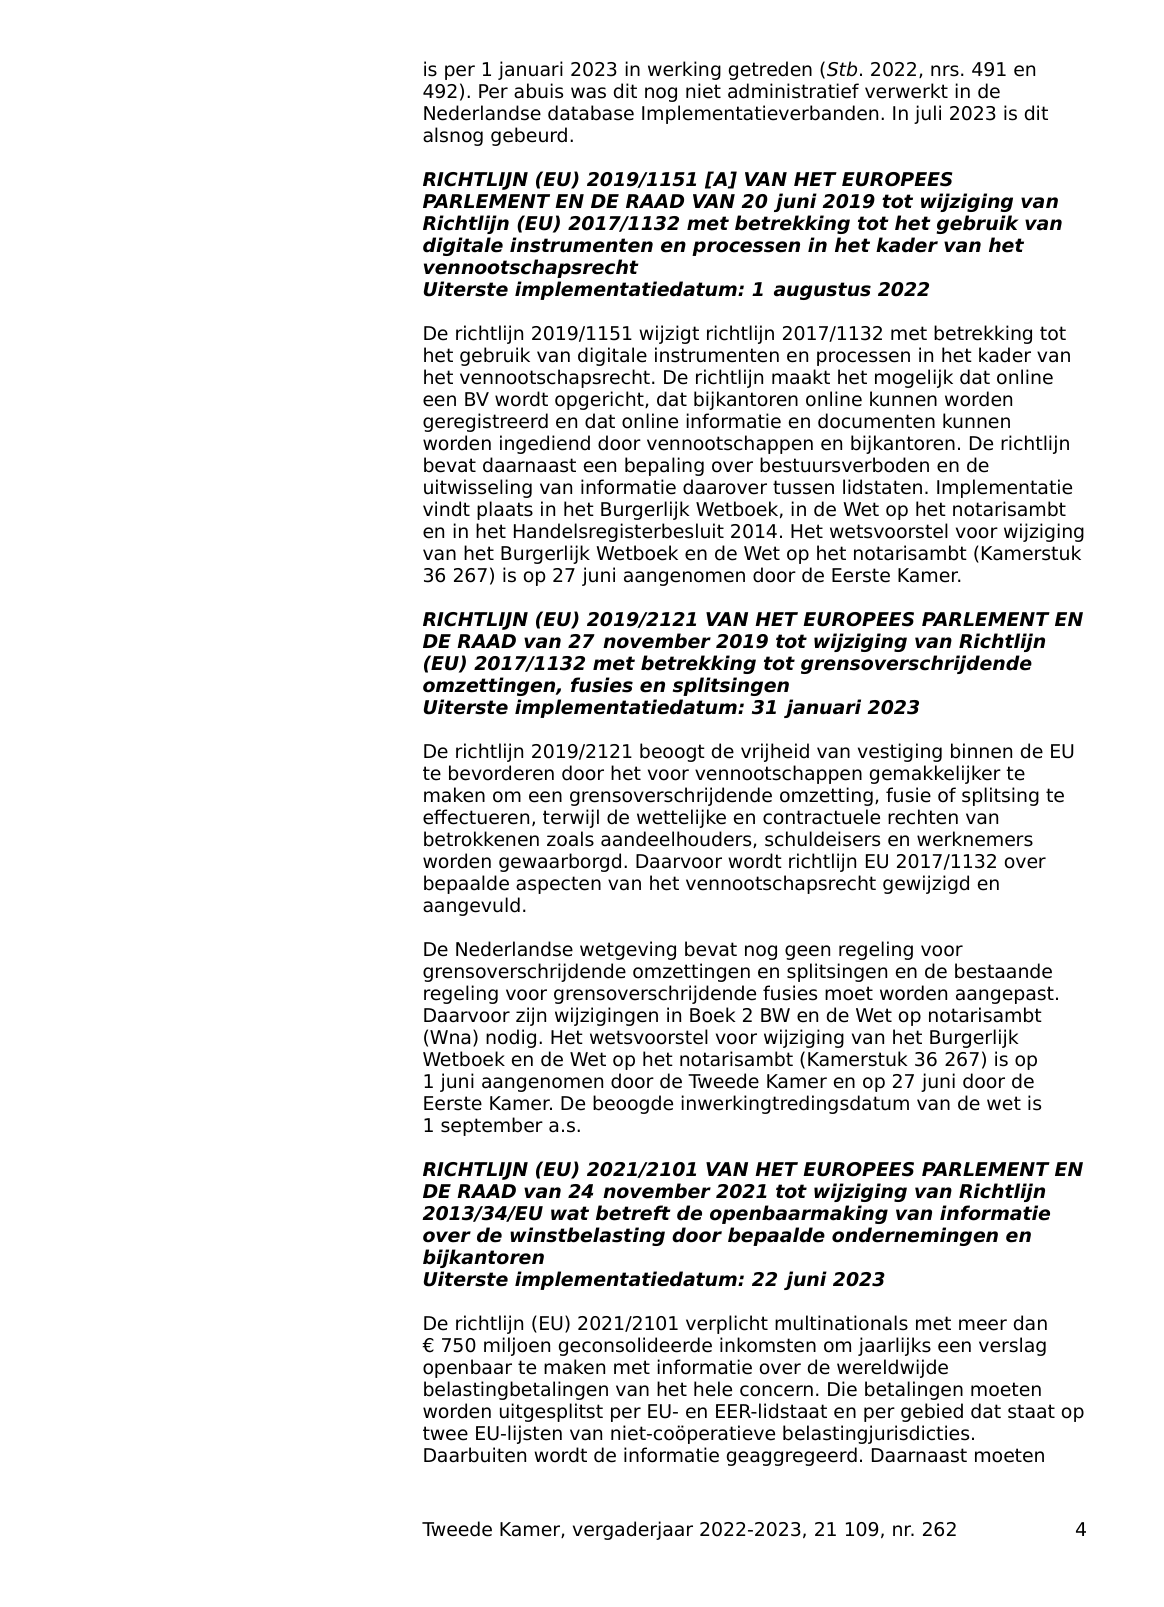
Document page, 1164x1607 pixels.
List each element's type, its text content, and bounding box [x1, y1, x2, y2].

text RICHTLIJN (EU) 2021/2101 VAN HET EUROPEES PARLEMENT EN DE RAAD van 24 november 2021 tot wijziging van Richtlijn 2013/34/EU wat betreft de openbaarmaking van informatie over de winstbelasting door bepaalde ondernemingen en bijkantoren [422, 1159, 1087, 1269]
text Uiterste implementatiedatum: 1 augustus 2022 [422, 279, 1087, 301]
text Uiterste implementatiedatum: 31 januari 2023 [422, 697, 1087, 719]
text RICHTLIJN (EU) 2019/1151 [A] VAN HET EUROPEES PARLEMENT EN DE RAAD VAN 20 juni 2019 tot wijziging van Richtlijn (EU) 2017/1132 met betrekking tot het gebruik van digitale instrumenten en processen in het kader van het vennootschapsrecht [422, 169, 1087, 279]
text RICHTLIJN (EU) 2019/2121 VAN HET EUROPEES PARLEMENT EN DE RAAD van 27 november 2019 tot wijziging van Richtlijn (EU) 2017/1132 met betrekking tot grensoverschrijdende omzettingen, fusies en splitsingen [422, 609, 1087, 697]
text Uiterste implementatiedatum: 22 juni 2023 [422, 1269, 1087, 1291]
text De Nederlandse wetgeving bevat nog geen regeling voor grensoverschrijdende omzettingen en splitsingen en de bestaande regeling voor grensoverschrijdende fusies moet worden aangepast. Daarvoor zijn wijzigingen in Boek 2 BW en de Wet op notarisambt (Wna) nodig. Het wetsvoorstel voor wijziging van het Burgerlijk Wetboek en de Wet op het notarisambt (Kamerstuk 36 267) is op 1 juni aangenomen door de Tweede Kamer en op 27 juni door de Eerste Kamer. De beoogde inwerkingtredingsdatum van de wet is 1 september a.s. [422, 939, 1087, 1137]
text De richtlijn 2019/2121 beoogt de vrijheid van vestiging binnen de EU te bevorderen door het voor vennootschappen gemakkelijker te maken om een grensoverschrijdende omzetting, fusie of splitsing te effectueren, terwijl de wettelijke en contractuele rechten van betrokkenen zoals aandeelhouders, schuldeisers en werknemers worden gewaarborgd. Daarvoor wordt richtlijn EU 2017/1132 over bepaalde aspecten van het vennootschapsrecht gewijzigd en aangevuld. [422, 741, 1087, 917]
text is per 1 januari 2023 in werking getreden (Stb. 2022, nrs. 491 en 492). Per abuis was dit nog niet administratief verwerkt in de Nederlandse database Implementatieverbanden. In juli 2023 is dit alsnog gebeurd. [422, 59, 1087, 147]
text De richtlijn 2019/1151 wijzigt richtlijn 2017/1132 met betrekking tot het gebruik van digitale instrumenten en processen in het kader van het vennootschapsrecht. De richtlijn maakt het mogelijk dat online een BV wordt opgericht, dat bijkantoren online kunnen worden geregistreerd en dat online informatie en documenten kunnen worden ingediend door vennootschappen en bijkantoren. De richtlijn bevat daarnaast een bepaling over bestuursverboden en de uitwisseling van informatie daarover tussen lidstaten. Implementatie vindt plaats in het Burgerlijk Wetboek, in de Wet op het notarisambt en in het Handelsregisterbesluit 2014. Het wetsvoorstel voor wijziging van het Burgerlijk Wetboek en de Wet op het notarisambt (Kamerstuk 36 267) is op 27 juni aangenomen door de Eerste Kamer. [422, 323, 1087, 587]
text De richtlijn (EU) 2021/2101 verplicht multinationals met meer dan € 750 miljoen geconsolideerde inkomsten om jaarlijks een verslag openbaar te maken met informatie over de wereldwijde belastingbetalingen van het hele concern. Die betalingen moeten worden uitgesplitst per EU- en EER-lidstaat en per gebied dat staat op twee EU-lijsten van niet-coöperatieve belastingjurisdicties. Daarbuiten wordt de informatie geaggregeerd. Daarnaast moeten [422, 1313, 1087, 1467]
